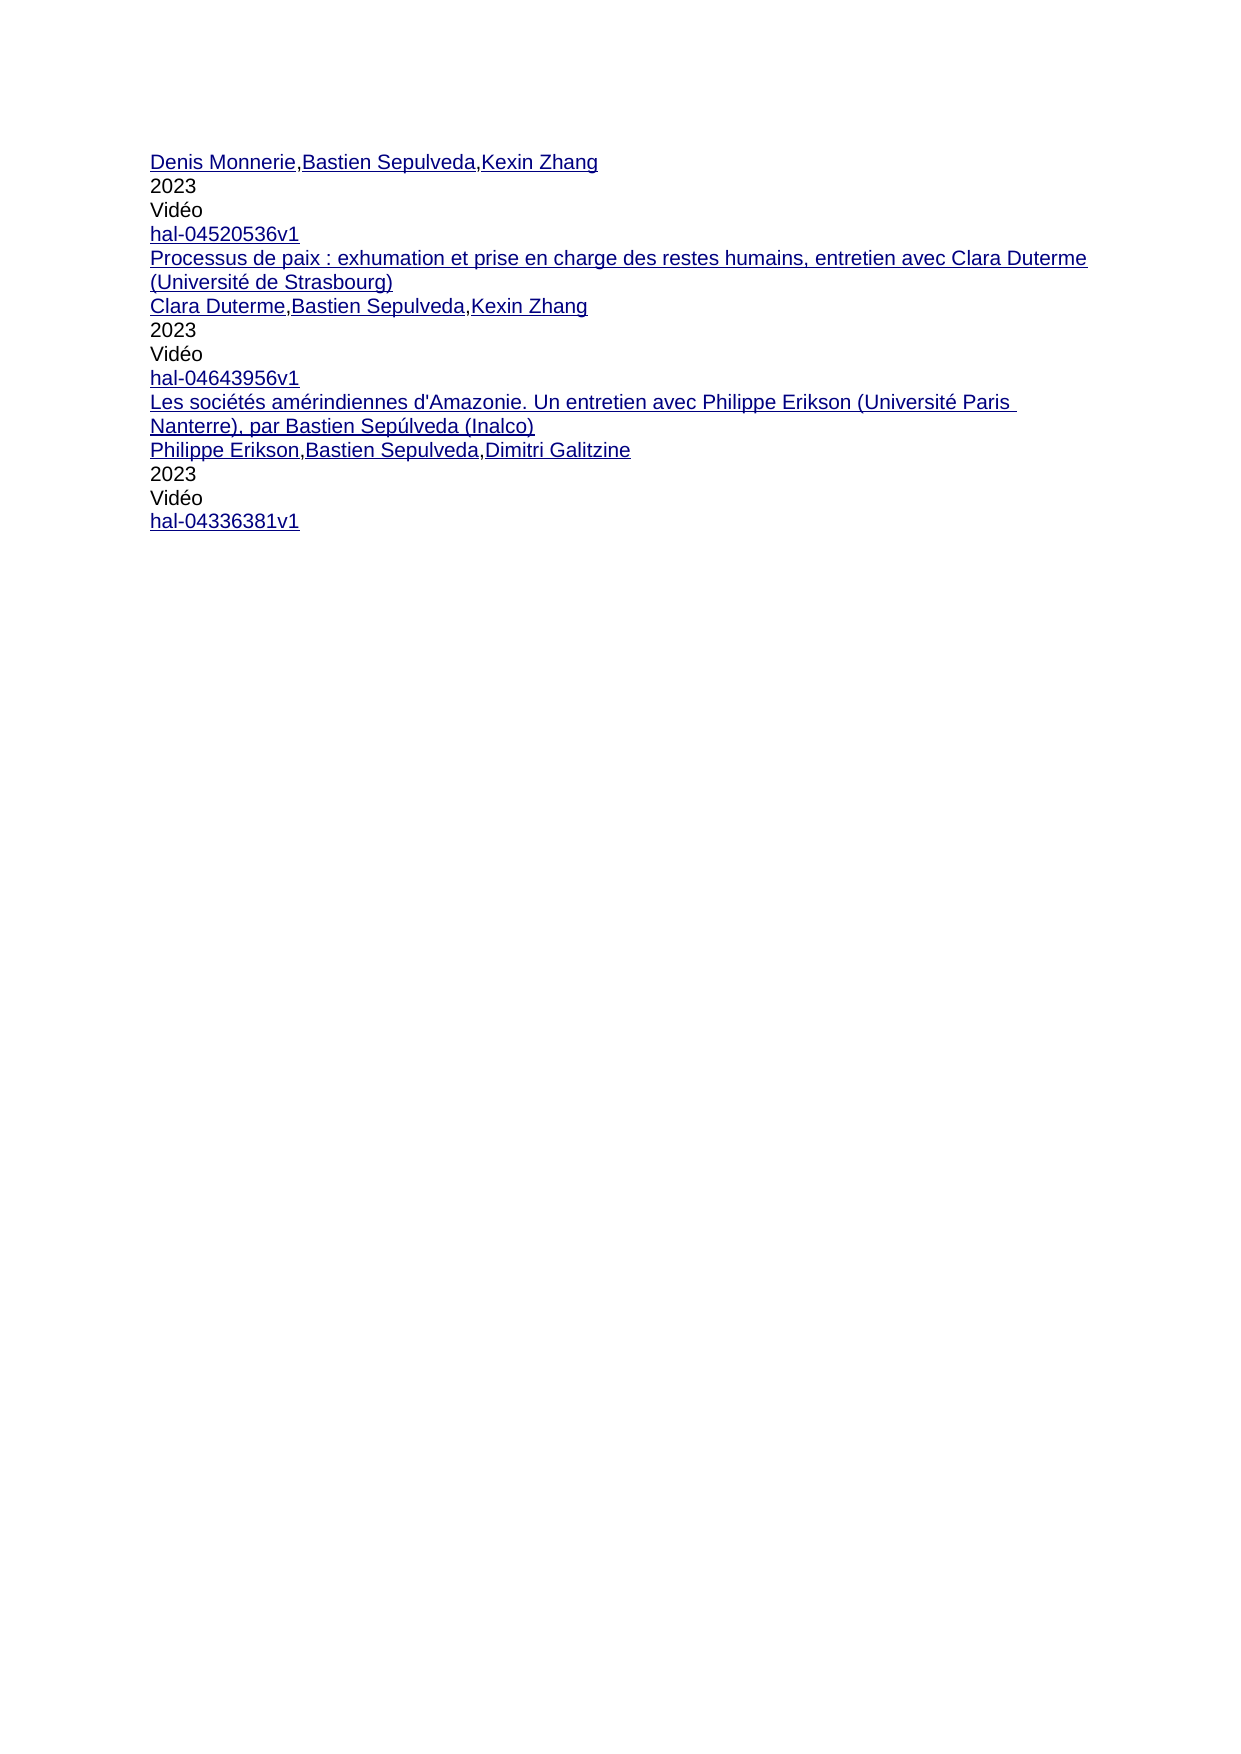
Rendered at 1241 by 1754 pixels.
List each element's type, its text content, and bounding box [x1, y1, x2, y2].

table_cell Processus de paix : exhumation et prise en charge des restes humains, entretien avec Clara Duterme (Université de Strasbourg) Clara Duterme,Bastien Sepulveda,Kexin Zhang 2023 Vidéo hal-04643956v1 [150, 246, 1090, 389]
table_cell Les sociétés amérindiennes d'Amazonie. Un entretien avec Philippe Erikson (Université Paris Nanterre), par Bastien Sepúlveda (Inalco) Philippe Erikson,Bastien Sepulveda,Dimitri Galitzine 2023 Vidéo hal-04336381v1 [150, 390, 1090, 533]
table_cell Denis Monnerie,Bastien Sepulveda,Kexin Zhang 2023 Vidéo hal-04520536v1 [150, 150, 1090, 246]
